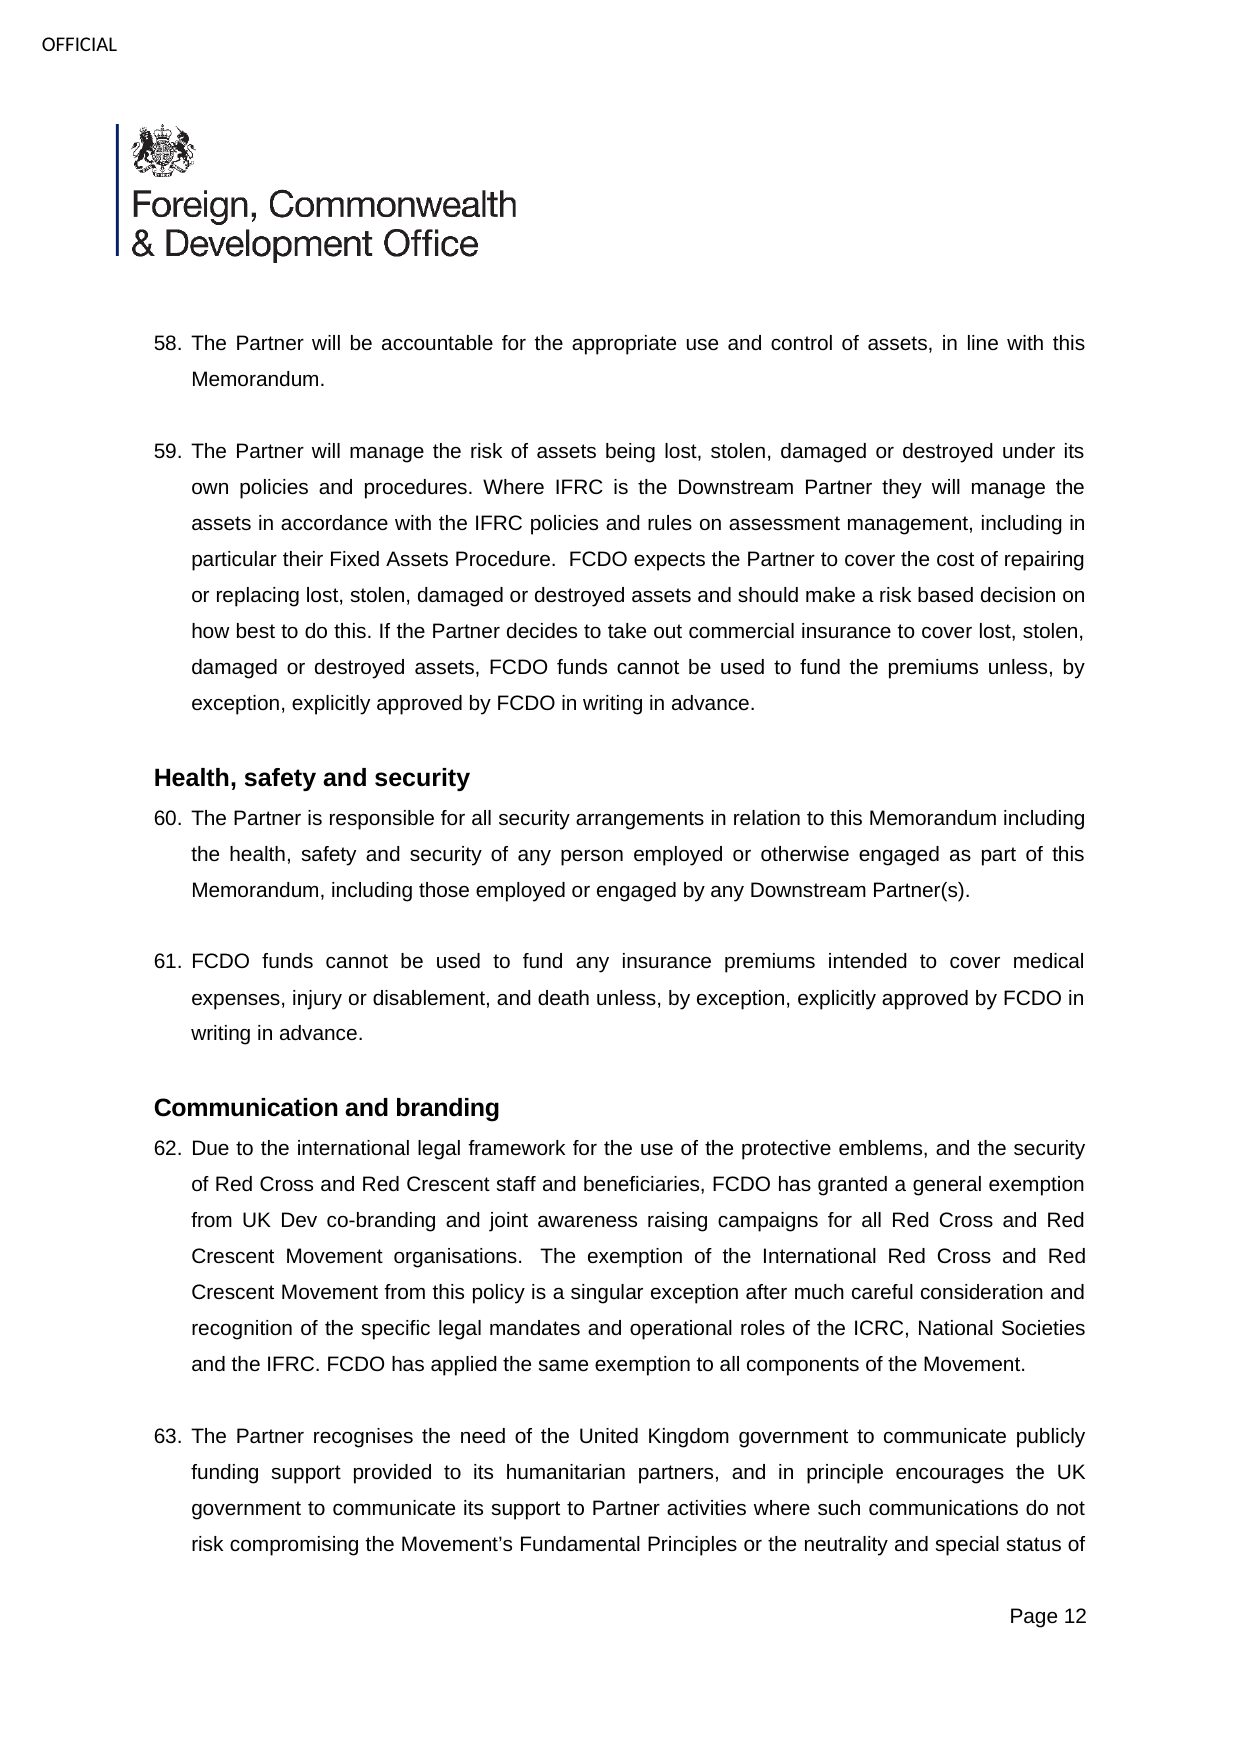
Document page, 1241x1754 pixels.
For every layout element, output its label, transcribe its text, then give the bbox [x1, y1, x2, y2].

text Communication and branding [153, 1093, 1087, 1122]
list The Partner will manage the risk of assets being lost, stolen, damaged or destroyed under its own policies and procedures. Where IFRC is the Downstream Partner they will manage the assets in accordance with the IFRC policies and rules on assessment management, including in particular their Fixed Assets Procedure. FCDO expects the Partner to cover the cost of repairing or replacing lost, stolen, damaged or destroyed assets and should make a risk based decision on how best to do this. If the Partner decides to take out commercial insurance to cover lost, stolen, damaged or destroyed assets, FCDO funds cannot be used to fund the premiums unless, by exception, explicitly approved by FCDO in writing in advance. [153, 439, 1087, 714]
list FCDO funds cannot be used to fund any insurance premiums intended to cover medical expenses, injury or disablement, and death unless, by exception, explicitly approved by FCDO in writing in advance. [153, 949, 1087, 1045]
list Due to the international legal framework for the use of the protective emblems, and the security of Red Cross and Red Crescent staff and beneficiaries, FCDO has granted a general exemption from UK Dev co-branding and joint awareness raising campaigns for all Red Cross and Red Crescent Movement organisations. The exemption of the International Red Cross and Red Crescent Movement from this policy is a singular exception after much careful consideration and recognition of the specific legal mandates and operational roles of the ICRC, National Societies and the IFRC. FCDO has applied the same exemption to all components of the Movement. [153, 1136, 1087, 1376]
list The Partner recognises the need of the United Kingdom government to communicate publicly funding support provided to its humanitarian partners, and in principle encourages the UK government to communicate its support to Partner activities where such communications do not risk compromising the Movement’s Fundamental Principles or the neutrality and special status of [153, 1424, 1087, 1556]
text Health, safety and security [153, 762, 1087, 791]
list The Partner will be accountable for the appropriate use and control of assets, in line with this Memorandum. [153, 331, 1087, 391]
list The Partner is responsible for all security arrangements in relation to this Memorandum including the health, safety and security of any person employed or otherwise engaged as part of this Memorandum, including those employed or engaged by any Downstream Partner(s). [153, 806, 1087, 901]
